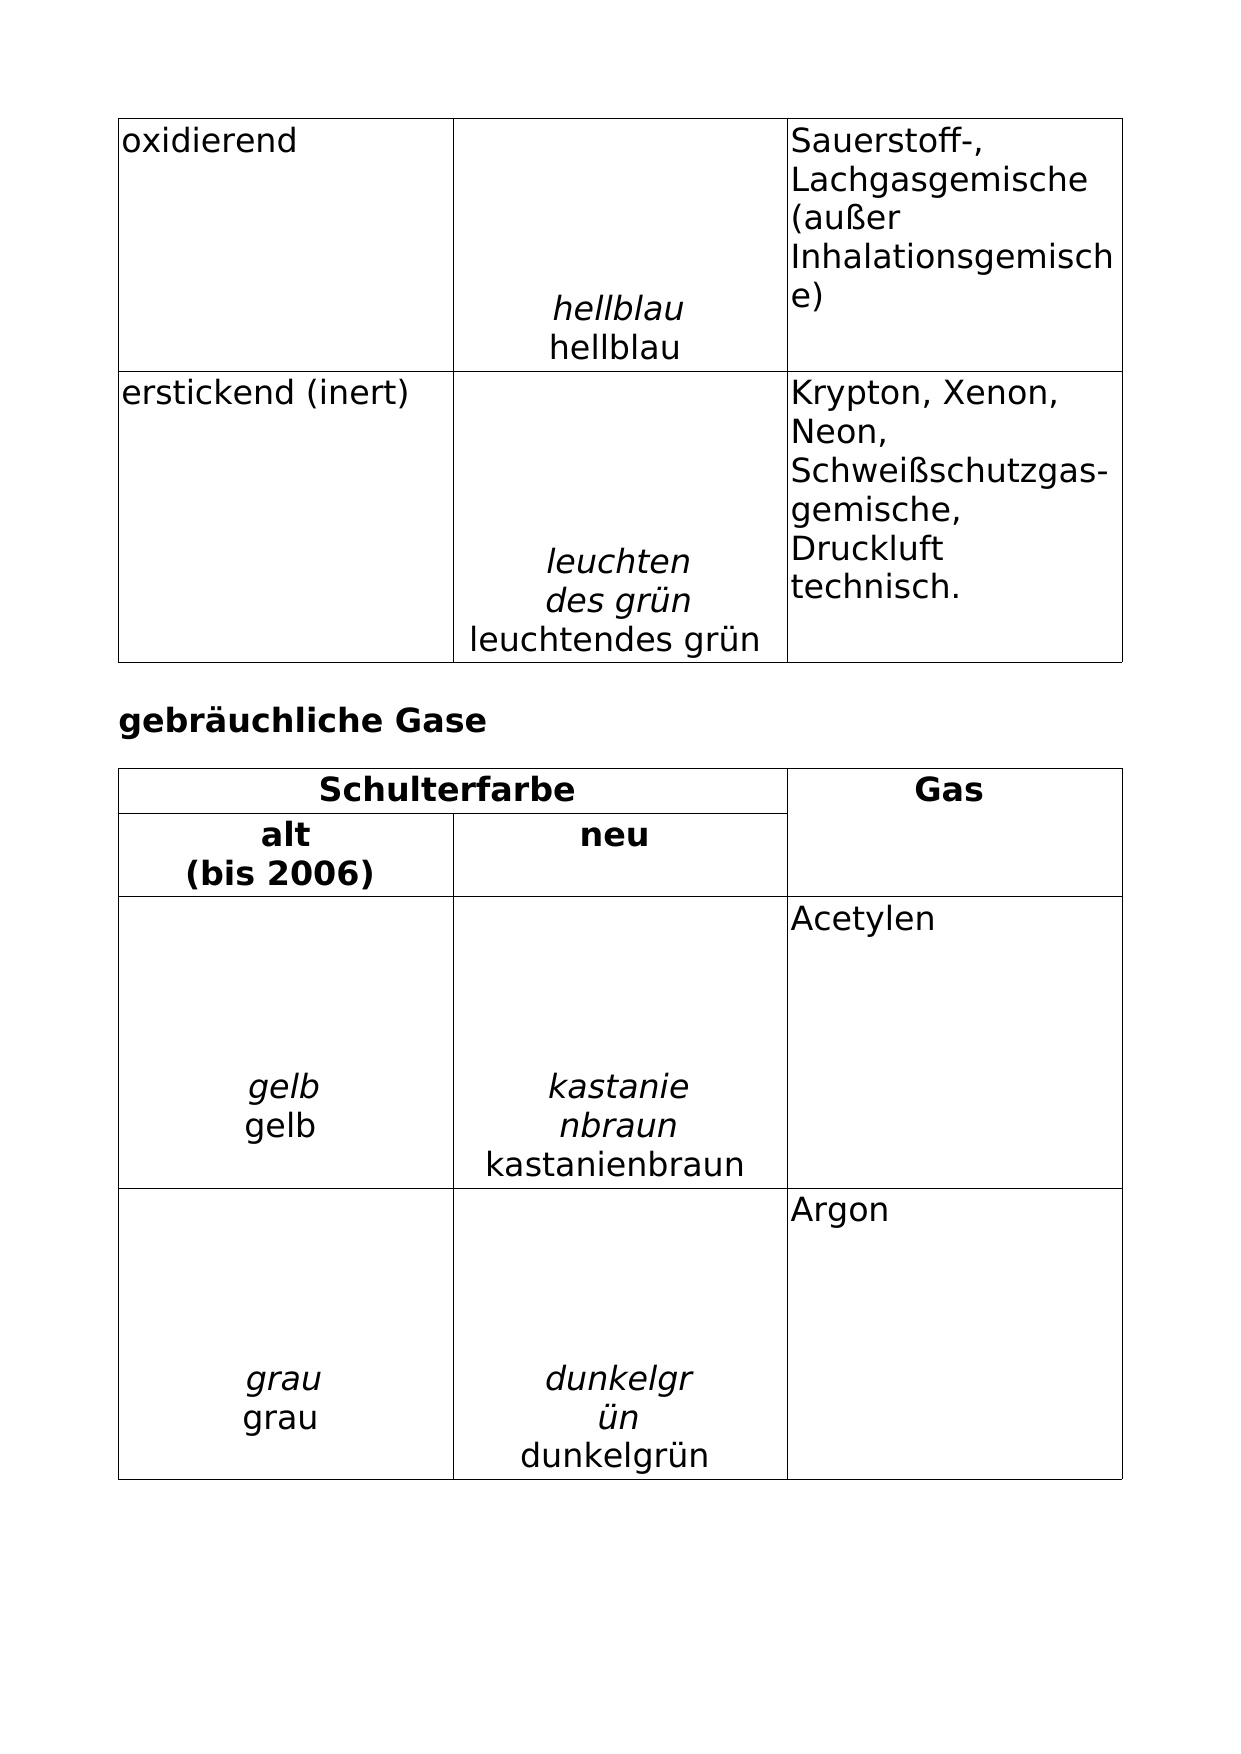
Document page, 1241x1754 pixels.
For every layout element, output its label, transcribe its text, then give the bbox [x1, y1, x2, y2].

table_cell hellblau [454, 119, 787, 371]
table_cell gelb [119, 897, 453, 1187]
table_cell oxidierend [119, 119, 453, 371]
table_cell leuchtendes grün [454, 372, 787, 662]
subtitle gebräuchliche Gase [118, 702, 1122, 741]
table_cell Sauerstoff-, Lachgasgemische (außer Inhalationsgemische) [788, 119, 1122, 371]
table_cell grau [119, 1189, 453, 1479]
table_cell kastanienbraun [454, 897, 787, 1187]
table_cell neu [454, 814, 787, 896]
table_cell Acetylen [788, 897, 1122, 1187]
table_header Gas [788, 769, 1122, 896]
table_cell Argon [788, 1189, 1122, 1479]
table_cell dunkelgrün [454, 1189, 787, 1479]
table_cell Krypton, Xenon, Neon, Schweißschutzgas­gemische, Druckluft technisch. [788, 372, 1122, 662]
table_cell erstickend (inert) [119, 372, 453, 662]
table_cell alt (bis 2006) [119, 814, 453, 896]
table_header Schulterfarbe [119, 769, 787, 813]
